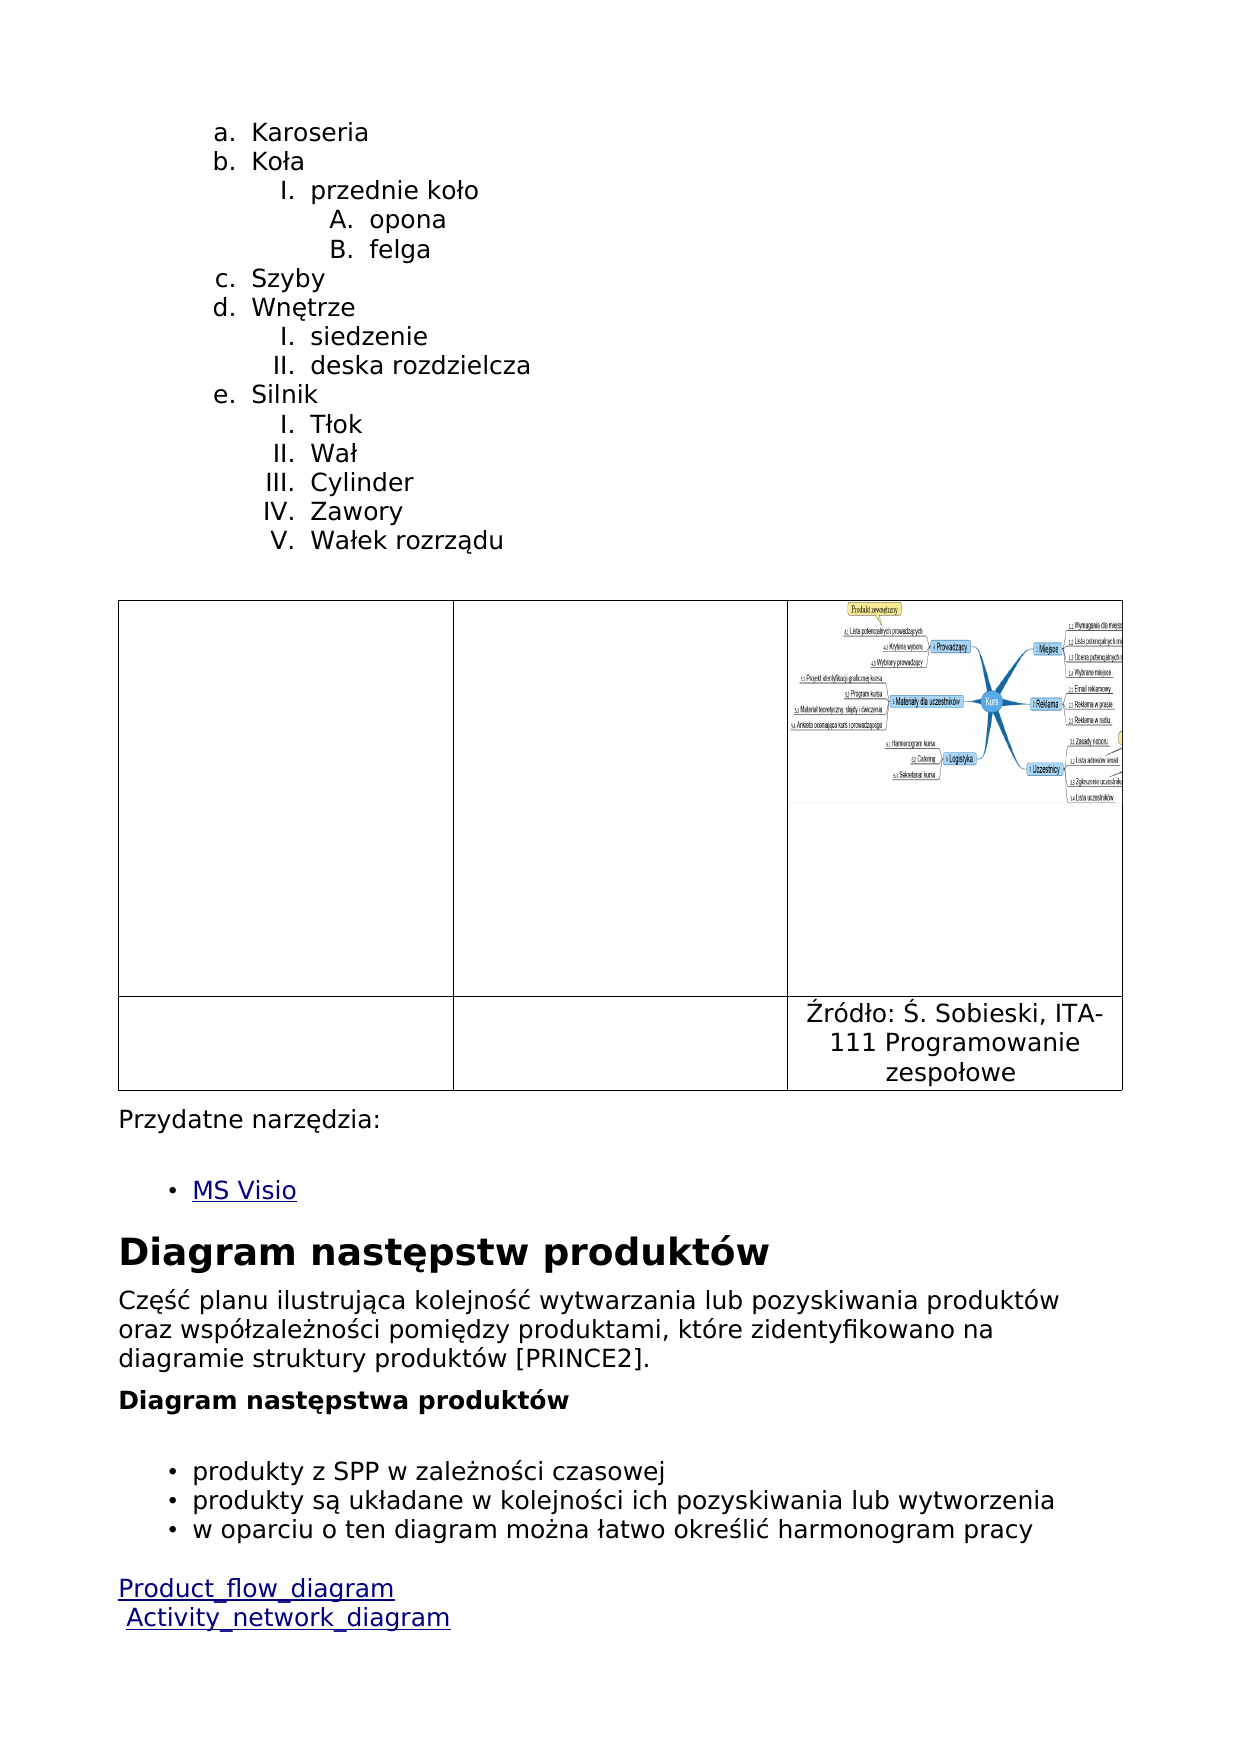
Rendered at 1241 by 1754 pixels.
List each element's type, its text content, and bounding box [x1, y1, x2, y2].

table_header [788, 601, 1122, 996]
text Część planu ilustrująca kolejność wytwarzania lub pozyskiwania produktów oraz współzależności pomiędzy produktami, które zidentyfikowano na diagramie struktury produktów [PRINCE2]. [118, 1286, 1122, 1374]
list produkty są układane w kolejności ich pozyskiwania lub wytworzenia [177, 1487, 1122, 1516]
text Przydatne narzędzia: [118, 1105, 1122, 1134]
list Wał [295, 439, 1122, 468]
table_header [454, 601, 787, 996]
list Cylinder [295, 468, 1122, 497]
list w oparciu o ten diagram można łatwo określić harmonogram pracy [177, 1516, 1122, 1545]
list produkty z SPP w zależności czasowej [177, 1457, 1122, 1487]
list Karoseria [236, 118, 1122, 147]
list przednie koło [295, 176, 1122, 206]
list Wnętrze [236, 293, 1122, 322]
list siedzenie [295, 322, 1122, 351]
list felga [354, 235, 1122, 264]
table_cell [454, 997, 787, 1090]
list Szyby [236, 264, 1122, 293]
list Wałek rozrządu [295, 526, 1122, 556]
table_cell Źródło: Ś. Sobieski, ITA-111 Programowanie zespołowe [788, 997, 1122, 1090]
list Zawory [295, 497, 1122, 526]
table_cell [119, 997, 453, 1090]
list Silnik [236, 381, 1122, 410]
list opona [354, 206, 1122, 235]
list MS Visio [177, 1176, 1122, 1205]
text Diagram następstwa produktów [118, 1386, 1122, 1415]
subtitle Diagram następstw produktów [118, 1230, 1122, 1274]
table_header [119, 601, 453, 996]
list deska rozdzielcza [295, 351, 1122, 381]
text Product_flow_diagram Activity_network_diagram [118, 1574, 1122, 1633]
list Koła [236, 147, 1122, 176]
list Tłok [295, 410, 1122, 439]
picture [790, 602, 1123, 804]
